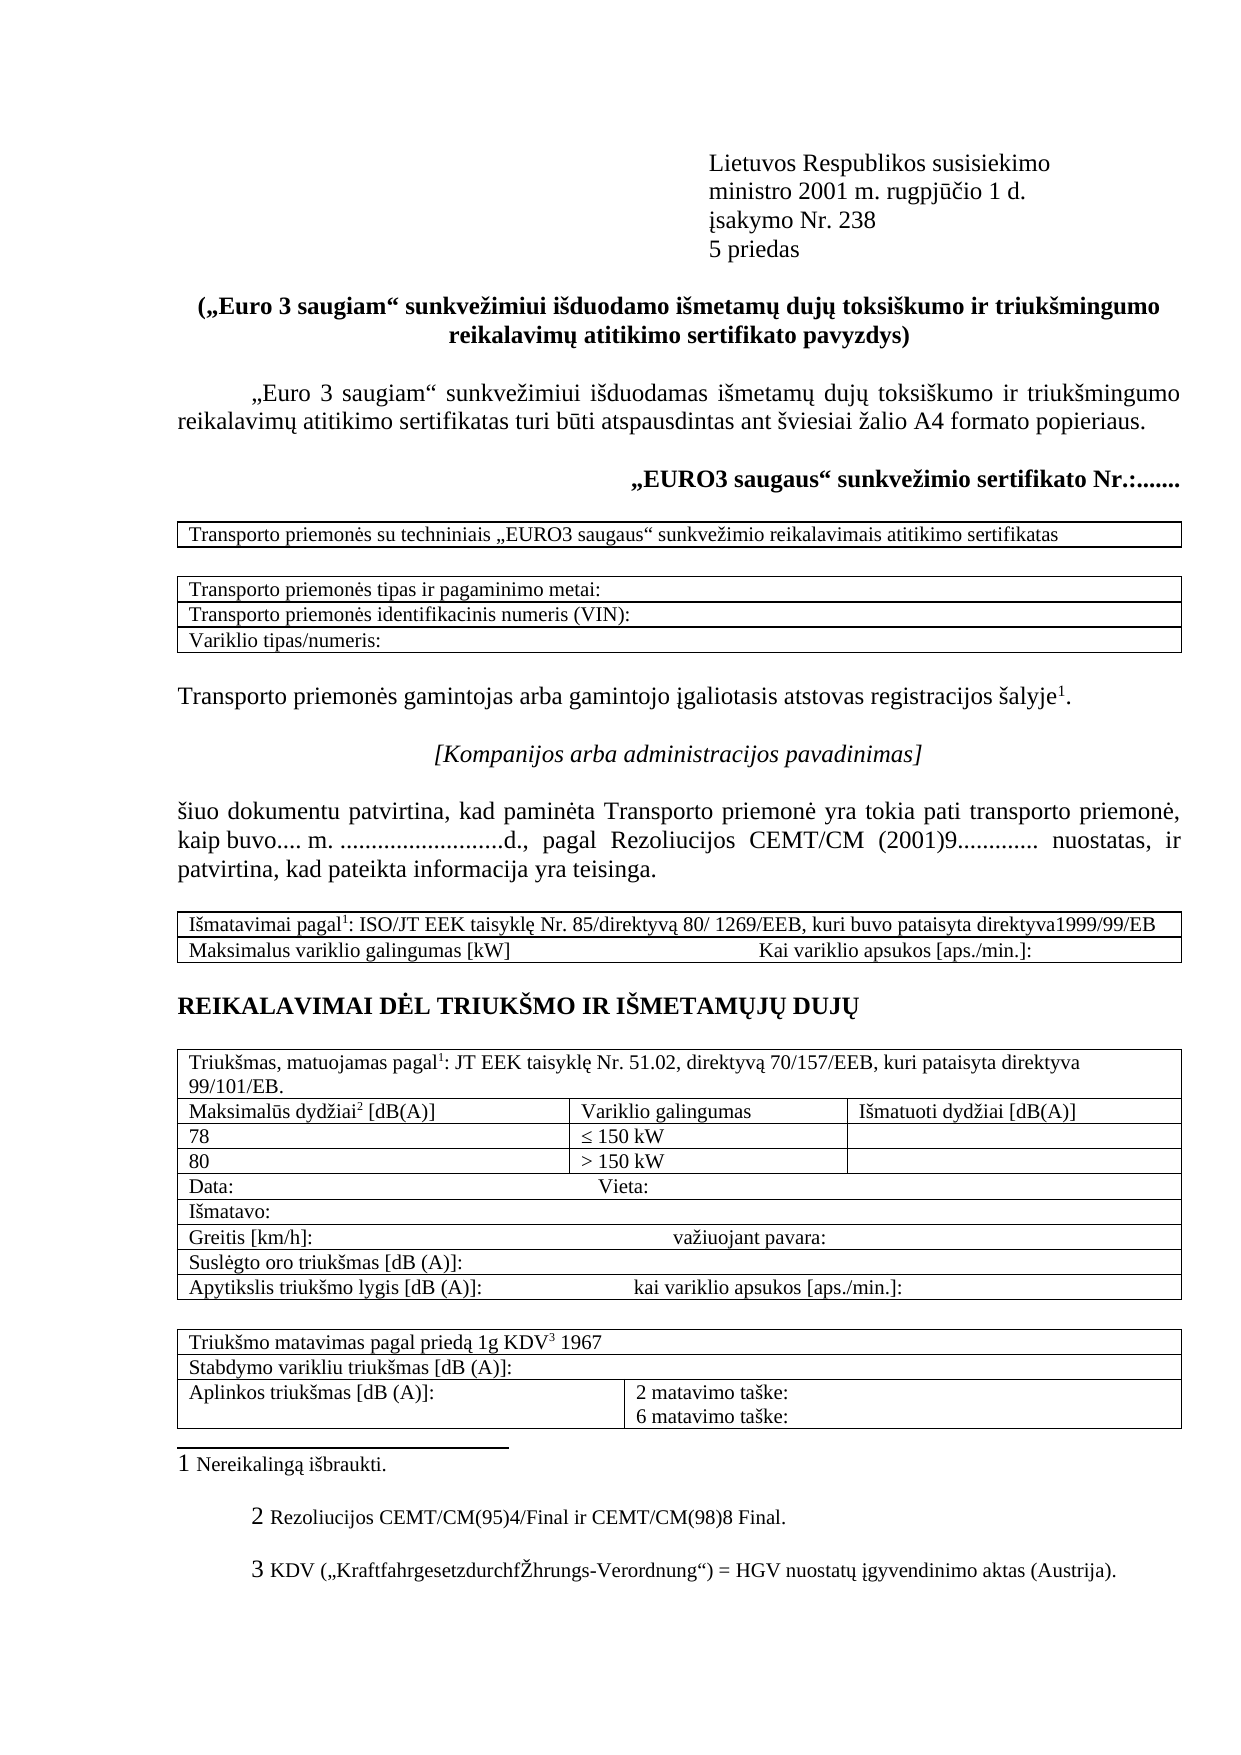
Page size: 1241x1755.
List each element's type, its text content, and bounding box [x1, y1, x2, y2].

table_cell Variklio tipas/numeris: [178, 628, 1181, 652]
table_cell Apytikslis triukšmo lygis [dB (A)]: kai variklio apsukos [aps./min.]: [178, 1275, 1181, 1299]
table_header Išmatavimai pagal1: ISO/JT EEK taisyklę Nr. 85/direktyvą 80/ 1269/EEB, kuri buvo pataisyta direktyva1999/99/EB [178, 913, 1181, 936]
table_cell Išmatuoti dydžiai [dB(A)] [848, 1099, 1181, 1123]
table_cell Išmatavo: [178, 1200, 1181, 1223]
table_cell 78 [178, 1124, 569, 1148]
table_cell Suslėgto oro triukšmas [dB (A)]: [178, 1250, 1181, 1274]
text Transporto priemonės gamintojas arba gamintojo įgaliotasis atstovas registracijos šalyje1. [177, 681, 1181, 710]
text šiuo dokumentu patvirtina, kad paminėta Transporto priemonė yra tokia pati transporto priemonė, kaip buvo.... m. d., pagal Rezoliucijos CEMT/CM (2001)9............. nuostatas, ir patvirtina, kad pateikta informacija yra teisinga. [177, 796, 1181, 883]
table_cell Data: Vieta: [178, 1174, 1181, 1198]
text įsakymo Nr. 238 [177, 205, 1181, 234]
table_cell > 150 kW [570, 1149, 847, 1173]
table_cell Variklio galingumas [570, 1099, 847, 1123]
table_header Triukšmo matavimas pagal priedą 1g KDV 1967 [178, 1330, 1181, 1354]
table_cell 2 matavimo taške: 6 matavimo taške: [625, 1380, 1181, 1428]
text („Euro 3 saugiam“ sunkvežimiui išduodamo išmetamų dujų toksiškumo ir triukšmingumo reikalavimų atitikimo sertifikato pavyzdys) [177, 291, 1181, 349]
table_cell [848, 1149, 1181, 1173]
table_cell Stabdymo varikliu triukšmas [dB (A)]: [178, 1355, 1181, 1379]
table_header Triukšmas, matuojamas pagal: JT EEK taisyklę Nr. 51.02, direktyvą 70/157/EEB, kuri pataisyta direktyva 99/101/EB. [178, 1050, 1181, 1098]
text 5 priedas [177, 234, 1181, 263]
table_cell Greitis [km/h]: važiuojant pavara: [178, 1225, 1181, 1249]
table_header Transporto priemonės su techniniais „EURO3 saugaus“ sunkvežimio reikalavimais atitikimo sertifikatas [178, 523, 1181, 546]
table_cell Maksimalus variklio galingumas [kW] Kai variklio apsukos [aps./min.]: [178, 938, 1181, 962]
table_header Transporto priemonės tipas ir pagaminimo metai: [178, 577, 1181, 601]
table_cell ≤ 150 kW [570, 1124, 847, 1148]
table_cell 80 [178, 1149, 569, 1173]
table_cell Transporto priemonės identifikacinis numeris (VIN): [178, 603, 1181, 626]
text REIKALAVIMAI DĖL TRIUKŠMO IR IŠMETAMŲJŲ DUJŲ [177, 991, 1181, 1020]
text „Euro 3 saugiam“ sunkvežimiui išduodamas išmetamų dujų toksiškumo ir triukšmingumo reikalavimų atitikimo sertifikatas turi būti atspausdintas ant šviesiai žalio A4 formato popieriaus. [177, 378, 1181, 435]
table_cell Maksimalūs dydžiai [dB(A)] [178, 1099, 569, 1123]
text Lietuvos Respublikos susisiekimo [177, 148, 1181, 176]
text [Kompanijos arba administracijos pavadinimas] [177, 739, 1181, 768]
table_cell [848, 1124, 1181, 1148]
text ministro 2001 m. rugpjūčio 1 d. [177, 176, 1181, 205]
text „EURO3 saugaus“ sunkvežimio sertifikato Nr.:....... [177, 464, 1181, 493]
table_cell Aplinkos triukšmas [dB (A)]: [178, 1380, 624, 1428]
